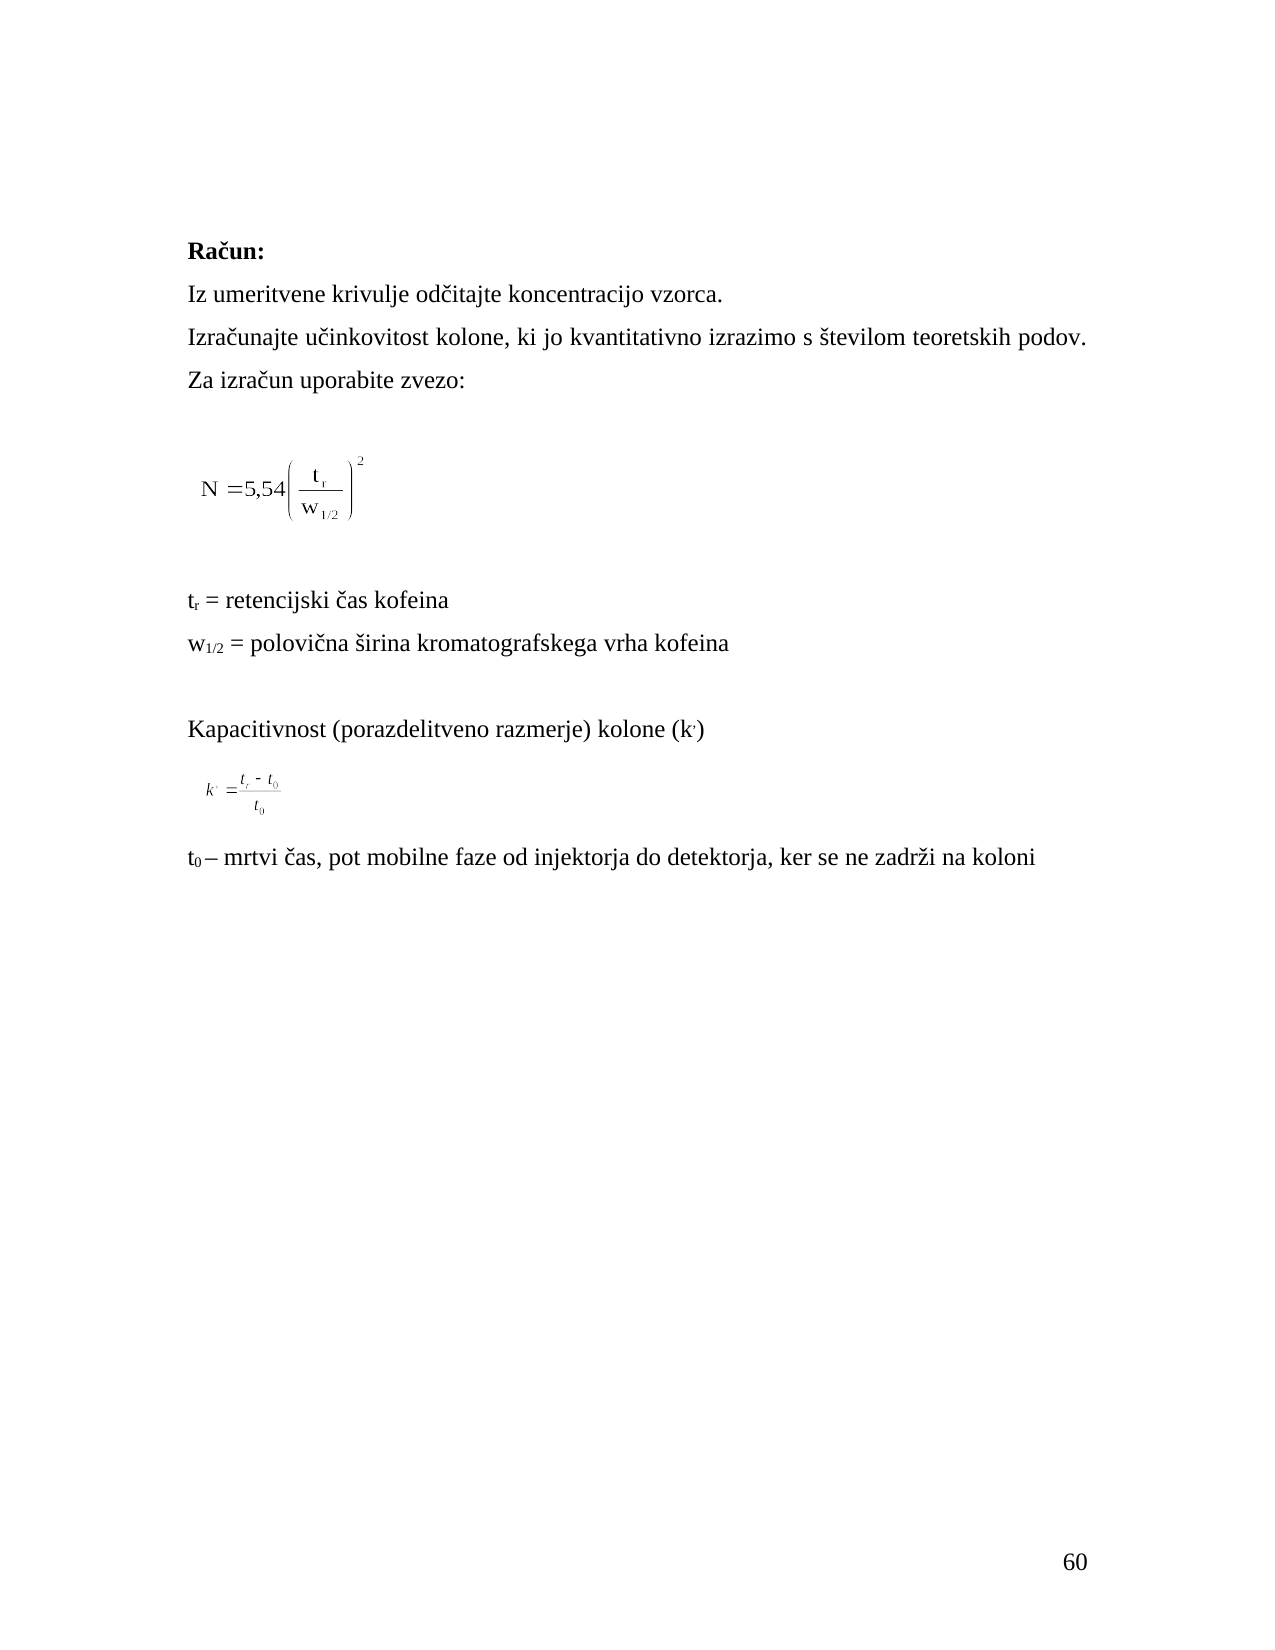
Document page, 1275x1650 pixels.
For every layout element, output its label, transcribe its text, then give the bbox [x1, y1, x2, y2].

text Račun: [187, 236, 1088, 265]
text Izračunajte učinkovitost kolone, ki jo kvantitativno izrazimo s številom teoretskih podov. Za izračun uporabite zvezo: [187, 322, 1088, 394]
text Iz umeritvene krivulje odčitajte koncentracijo vzorca. [187, 279, 1088, 308]
text Kapacitivnost (porazdelitveno razmerje) kolone (k,) [187, 714, 1088, 743]
text t0 – mrtvi čas, pot mobilne faze od injektorja do detektorja, ker se ne zadrži na koloni [187, 842, 1088, 871]
text w1/2 = polovična širina kromatografskega vrha kofeina [187, 628, 1088, 657]
text tr = retencijski čas kofeina [187, 585, 1088, 614]
